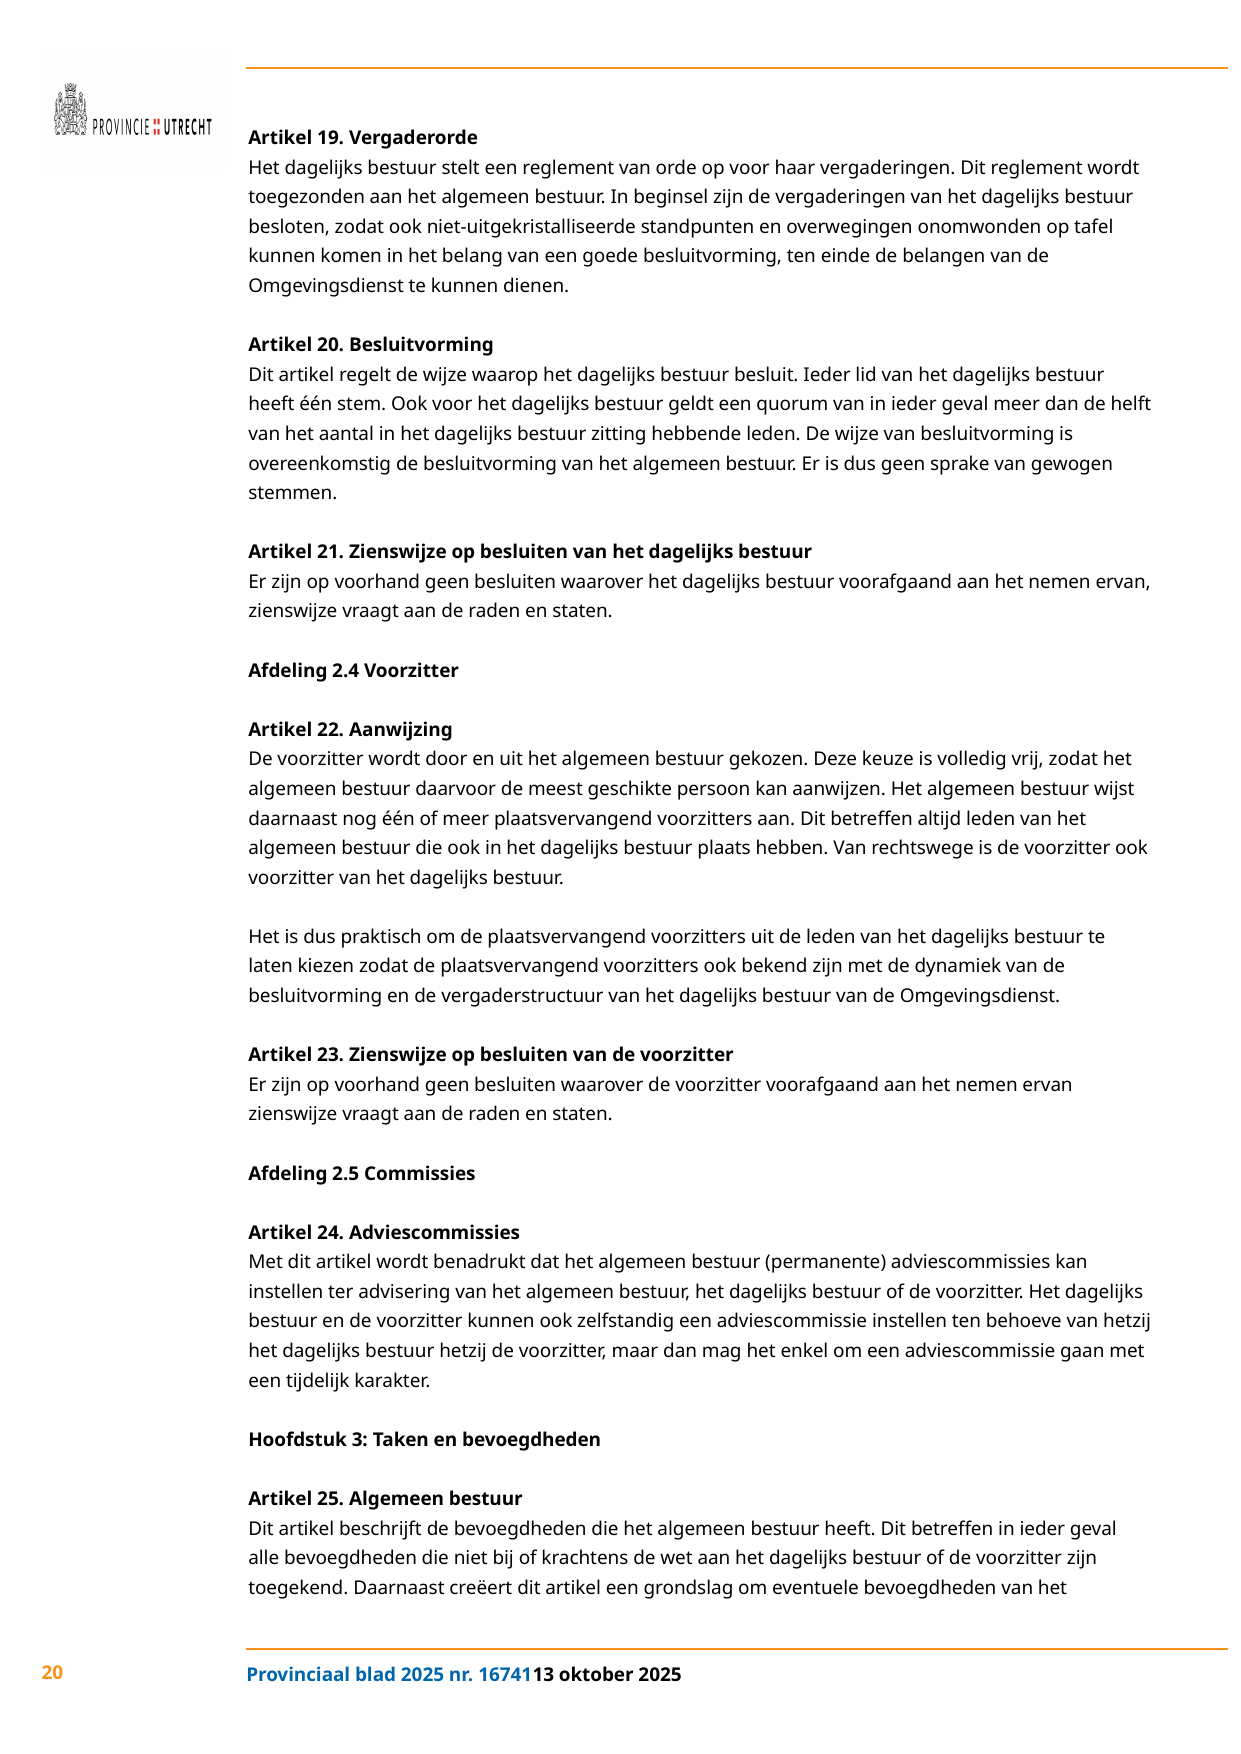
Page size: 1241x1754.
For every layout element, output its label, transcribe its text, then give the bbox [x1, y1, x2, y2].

text Afdeling 2.4 Voorzitter [248, 657, 1152, 683]
text Artikel 24. Adviescommissies [248, 1219, 1152, 1245]
text Dit artikel beschrijft de bevoegdheden die het algemeen bestuur heeft. Dit betreffen in ieder geval alle bevoegdheden die niet bij of krachtens de wet aan het dagelijks bestuur of de voorzitter zijn toegekend. Daarnaast creëert dit artikel een grondslag om eventuele bevoegdheden van het [248, 1515, 1152, 1600]
text Er zijn op voorhand geen besluiten waarover de voorzitter voorafgaand aan het nemen ervan zienswijze vraagt aan de raden en staten. [248, 1071, 1152, 1126]
text Artikel 19. Vergaderorde [248, 124, 1152, 150]
text Artikel 20. Besluitvorming [248, 331, 1152, 357]
text Met dit artikel wordt benadrukt dat het algemeen bestuur (permanente) adviescommissies kan instellen ter advisering van het algemeen bestuur, het dagelijks bestuur of de voorzitter. Het dagelijks bestuur en de voorzitter kunnen ook zelfstandig een adviescommissie instellen ten behoeve van hetzij het dagelijks bestuur hetzij de voorzitter, maar dan mag het enkel om een adviescommissie gaan met een tijdelijk karakter. [248, 1248, 1152, 1393]
text Afdeling 2.5 Commissies [248, 1160, 1152, 1186]
text De voorzitter wordt door en uit het algemeen bestuur gekozen. Deze keuze is volledig vrij, zodat het algemeen bestuur daarvoor de meest geschikte persoon kan aanwijzen. Het algemeen bestuur wijst daarnaast nog één of meer plaatsvervangend voorzitters aan. Dit betreffen altijd leden van het algemeen bestuur die ook in het dagelijks bestuur plaats hebben. Van rechtswege is de voorzitter ook voorzitter van het dagelijks bestuur. [248, 746, 1152, 890]
text Artikel 22. Aanwijzing [248, 716, 1152, 742]
text Artikel 25. Algemeen bestuur [248, 1485, 1152, 1511]
text Er zijn op voorhand geen besluiten waarover het dagelijks bestuur voorafgaand aan het nemen ervan, zienswijze vraagt aan de raden en staten. [248, 568, 1152, 623]
text Dit artikel regelt de wijze waarop het dagelijks bestuur besluit. Ieder lid van het dagelijks bestuur heeft één stem. Ook voor het dagelijks bestuur geldt een quorum van in ieder geval meer dan de helft van het aantal in het dagelijks bestuur zitting hebbende leden. De wijze van besluitvorming is overeenkomstig de besluitvorming van het algemeen bestuur. Er is dus geen sprake van gewogen stemmen. [248, 361, 1152, 505]
text Artikel 23. Zienswijze op besluiten van de voorzitter [248, 1041, 1152, 1067]
text Het dagelijks bestuur stelt een reglement van orde op voor haar vergaderingen. Dit reglement wordt toegezonden aan het algemeen bestuur. In beginsel zijn de vergaderingen van het dagelijks bestuur besloten, zodat ook niet-uitgekristalliseerde standpunten en overwegingen onomwonden op tafel kunnen komen in het belang van een goede besluitvorming, ten einde de belangen van de Omgevingsdienst te kunnen dienen. [248, 154, 1152, 298]
text Het is dus praktisch om de plaatsvervangend voorzitters uit de leden van het dagelijks bestuur te laten kiezen zodat de plaatsvervangend voorzitters ook bekend zijn met de dynamiek van de besluitvorming en de vergaderstructuur van het dagelijks bestuur van de Omgevingsdienst. [248, 923, 1152, 1008]
text Artikel 21. Zienswijze op besluiten van het dagelijks bestuur [248, 538, 1152, 564]
picture [41, 47, 231, 172]
text Hoofdstuk 3: Taken en bevoegdheden [248, 1426, 1152, 1452]
